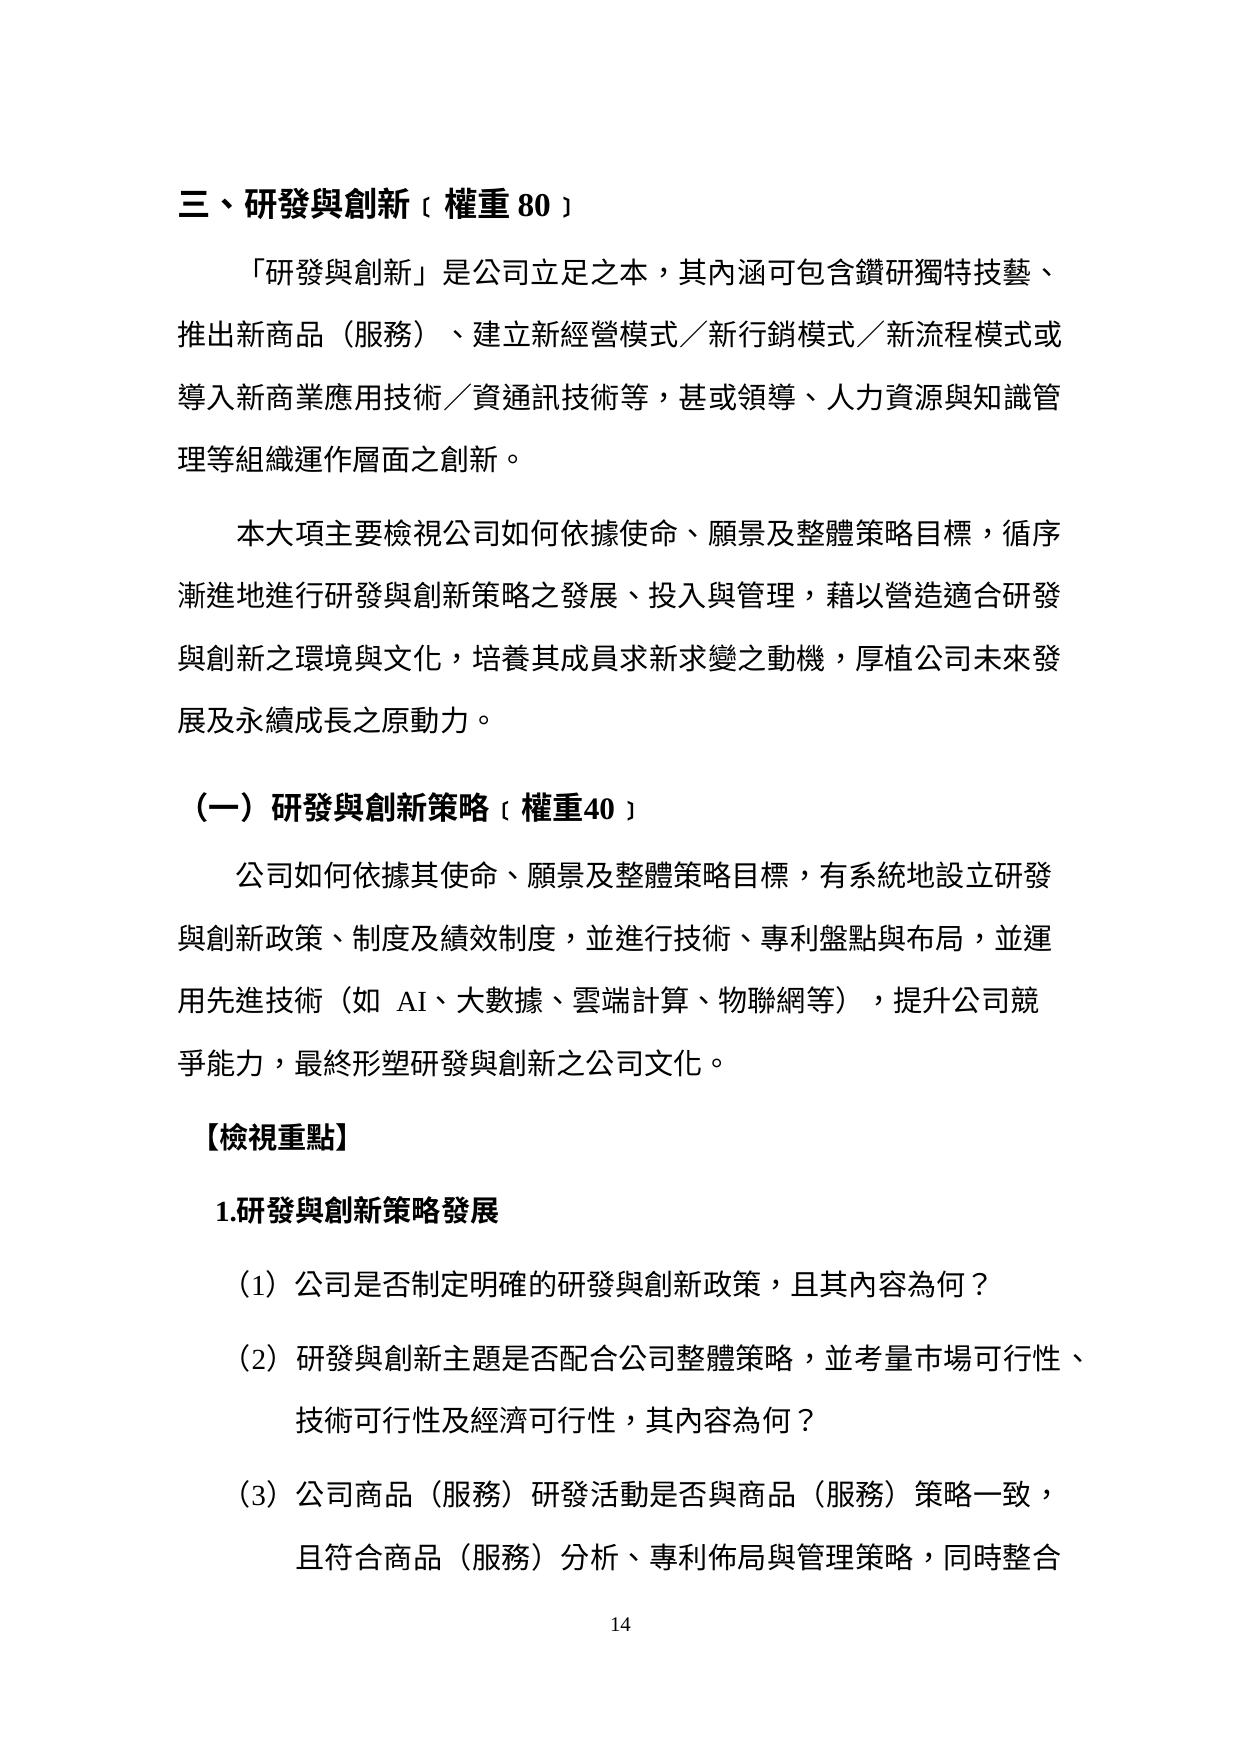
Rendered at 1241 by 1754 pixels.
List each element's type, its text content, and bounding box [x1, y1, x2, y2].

text （1）公司是否制定明確的研發與創新政策，且其內容為何？ [222, 1241, 1063, 1304]
text 公司如何依據其使命、願景及整體策略目標，有系統地設立研發與創新政策、制度及績效制度，並進行技術、專利盤點與布局，並運用先進技術（如 AI、大數據、雲端計算、物聯網等），提升公司競爭能力，最終形塑研發與創新之公司文化。 [177, 832, 1063, 1082]
text 1.研發與創新策略發展 [215, 1167, 1063, 1230]
subtitle （一）研發與創新策略﹝權重40﹞ [177, 764, 1063, 827]
text （3）公司商品（服務）研發活動是否與商品（服務）策略一致，且符合商品（服務）分析、專利佈局與管理策略，同時整合 [222, 1451, 1063, 1576]
text 本大項主要檢視公司如何依據使命、願景及整體策略目標，循序漸進地進行研發與創新策略之發展、投入與管理，藉以營造適合研發與創新之環境與文化，培養其成員求新求變之動機，厚植公司未來發展及永續成長之原動力。 [177, 490, 1063, 740]
subtitle 三、研發與創新﹝權重80﹞ [177, 161, 1063, 223]
text 「研發與創新」是公司立足之本，其內涵可包含鑽研獨特技藝、推出新商品（服務）、建立新經營模式／新行銷模式／新流程模式或導入新商業應用技術／資通訊技術等，甚或領導、人力資源與知識管理等組織運作層面之創新。 [177, 229, 1063, 479]
text （2）研發與創新主題是否配合公司整體策略，並考量巿場可行性、技術可行性及經濟可行性，其內容為何？ [222, 1315, 1063, 1440]
text 【檢視重點】 [190, 1094, 1063, 1156]
